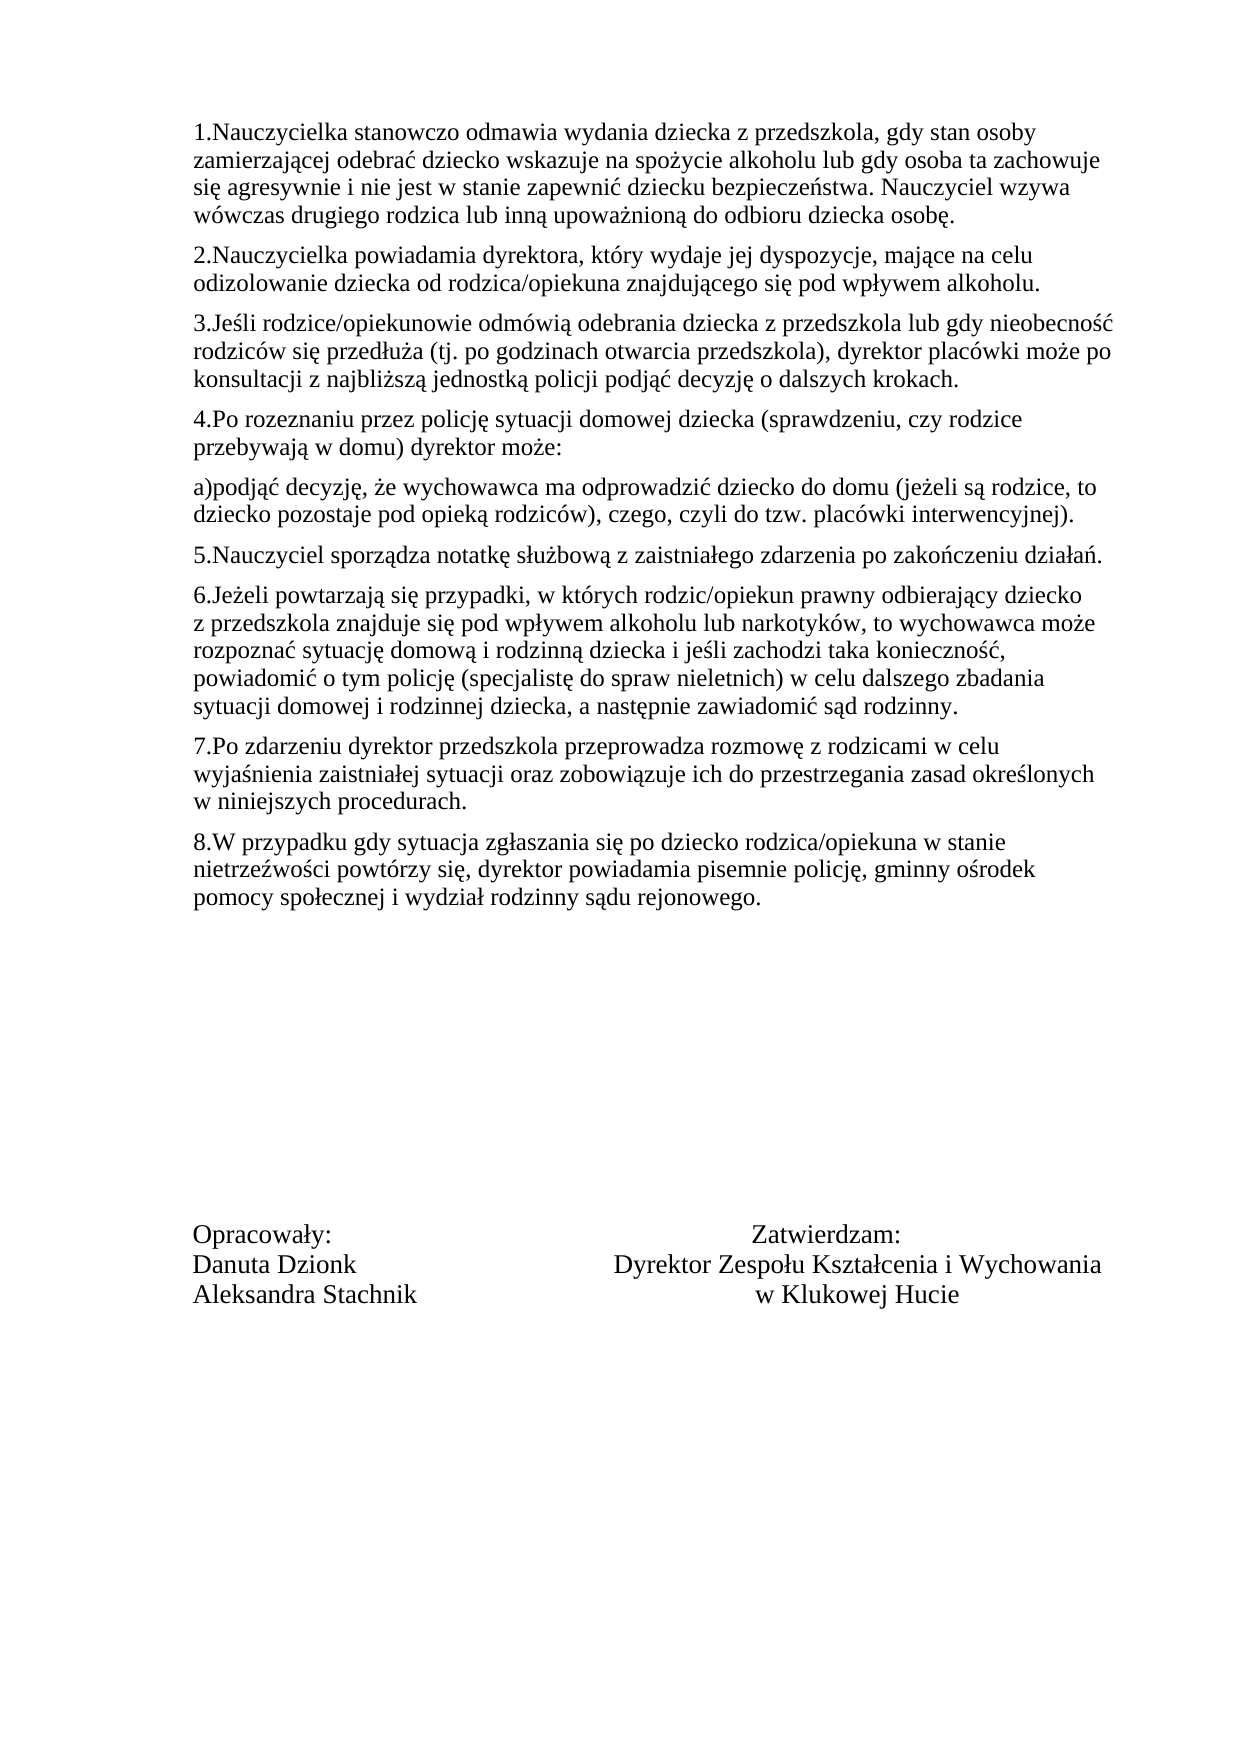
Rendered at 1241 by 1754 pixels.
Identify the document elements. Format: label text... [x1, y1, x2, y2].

list 8.W przypadku gdy sytuacja zgłaszania się po dziecko rodzica/opiekuna w stanie nietrzeźwości powtórzy się, dyrektor powiadamia pisemnie policję, gminny ośrodek pomocy społecznej i wydział rodzinny sądu rejonowego. [156, 828, 1122, 911]
list 5.Nauczyciel sporządza notatkę służbową z zaistniałego zdarzenia po zakończeniu działań. [156, 541, 1122, 568]
list 6.Jeżeli powtarzają się przypadki, w których rodzic/opiekun prawny odbierający dziecko z przedszkola znajduje się pod wpływem alkoholu lub narkotyków, to wychowawca może rozpoznać sytuację domową i rodzinną dziecka i jeśli zachodzi taka konieczność, powiadomić o tym policję (specjalistę do spraw nieletnich) w celu dalszego zbadania sytuacji domowej i rodzinnej dziecka, a następnie zawiadomić sąd rodzinny. [156, 581, 1122, 719]
text Aleksandra Stachnik w Klukowej Hucie [118, 1280, 1122, 1310]
list 4.Po rozeznaniu przez policję sytuacji domowej dziecka (sprawdzeniu, czy rodzice przebywają w domu) dyrektor może: [156, 405, 1122, 460]
list 1.Nauczycielka stanowczo odmawia wydania dziecka z przedszkola, gdy stan osoby zamierzającej odebrać dziecko wskazuje na spożycie alkoholu lub gdy osoba ta zachowuje się agresywnie i nie jest w stanie zapewnić dziecku bezpieczeństwa. Nauczyciel wzywa wówczas drugiego rodzica lub inną upoważnioną do odbioru dziecka osobę. [156, 118, 1122, 229]
text Danuta Dzionk Dyrektor Zespołu Kształcenia i Wychowania [118, 1250, 1122, 1280]
list 2.Nauczycielka powiadamia dyrektora, który wydaje jej dyspozycje, mające na celu odizolowanie dziecka od rodzica/opiekuna znajdującego się pod wpływem alkoholu. [156, 241, 1122, 297]
list a)podjąć decyzję, że wychowawca ma odprowadzić dziecko do domu (jeżeli są rodzice, to dziecko pozostaje pod opieką rodziców), czego, czyli do tzw. placówki interwencyjnej). [156, 473, 1122, 528]
list 7.Po zdarzeniu dyrektor przedszkola przeprowadza rozmowę z rodzicami w celu wyjaśnienia zaistniałej sytuacji oraz zobowiązuje ich do przestrzegania zasad określonych w niniejszych procedurach. [156, 732, 1122, 815]
text Opracowały: Zatwierdzam: [118, 1220, 1122, 1250]
list 3.Jeśli rodzice/opiekunowie odmówią odebrania dziecka z przedszkola lub gdy nieobecność rodziców się przedłuża (tj. po godzinach otwarcia przedszkola), dyrektor placówki może po konsultacji z najbliższą jednostką policji podjąć decyzję o dalszych krokach. [156, 309, 1122, 392]
